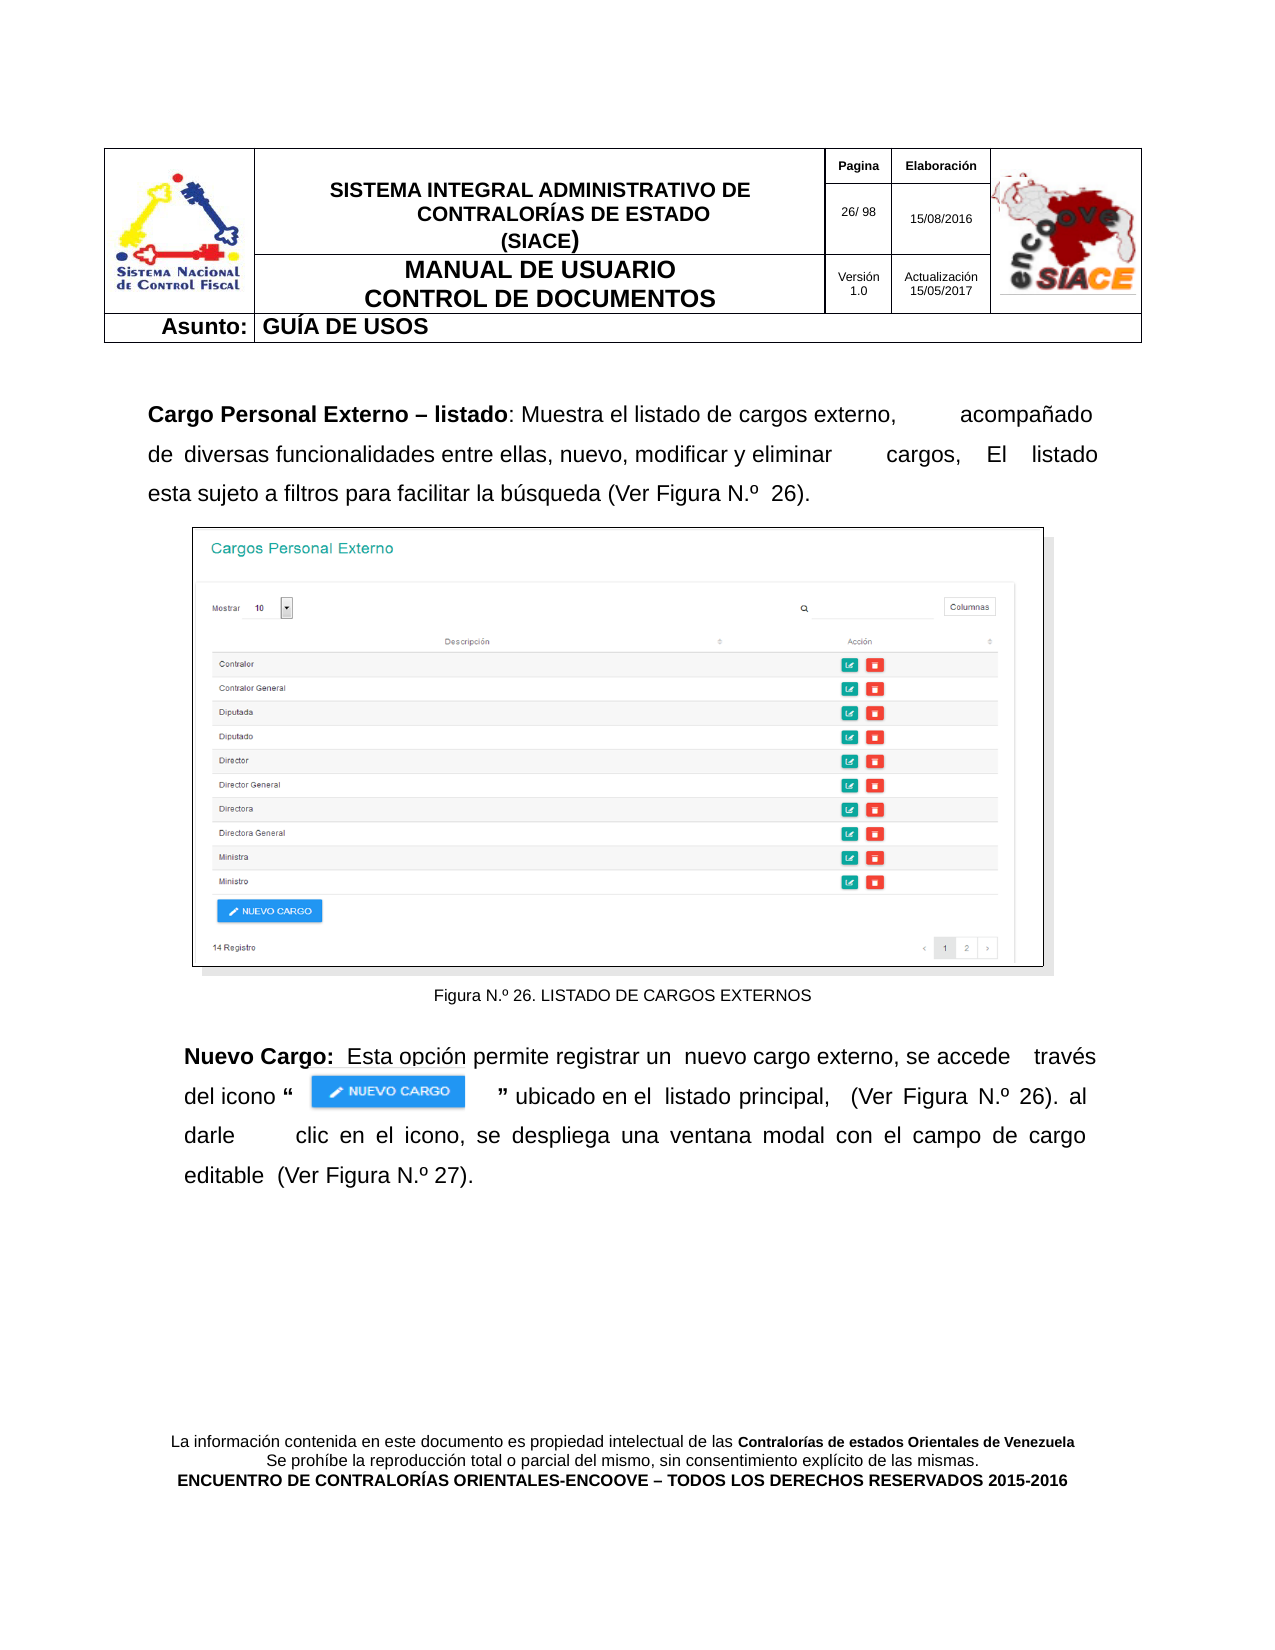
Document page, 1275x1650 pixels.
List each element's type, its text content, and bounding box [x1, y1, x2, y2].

text Cargo Personal Externo – listado: Muestra el listado de cargos externo, acompañado de diversas funcionalidades entre ellas, nuevo, modificar y eliminar cargos, El listado esta sujeto a filtros para facilitar la búsqueda (Ver Figura N.º 26). [148, 401, 1098, 507]
picture [991, 169, 1137, 296]
text Figura N.º 26. LISTADO DE CARGOS EXTERNOS [148, 520, 1098, 1005]
picture [194, 529, 1040, 963]
picture [106, 169, 252, 296]
text Nuevo Cargo: Esta opción permite registrar un nuevo cargo externo, se accede través del icono “ ” ubicado en el listado principal, (Ver Figura N.º 26). al darle clic en el icono, se despliega una ventana modal con el campo de cargo editable (Ver Figura N.º 27). [148, 1043, 1098, 1188]
